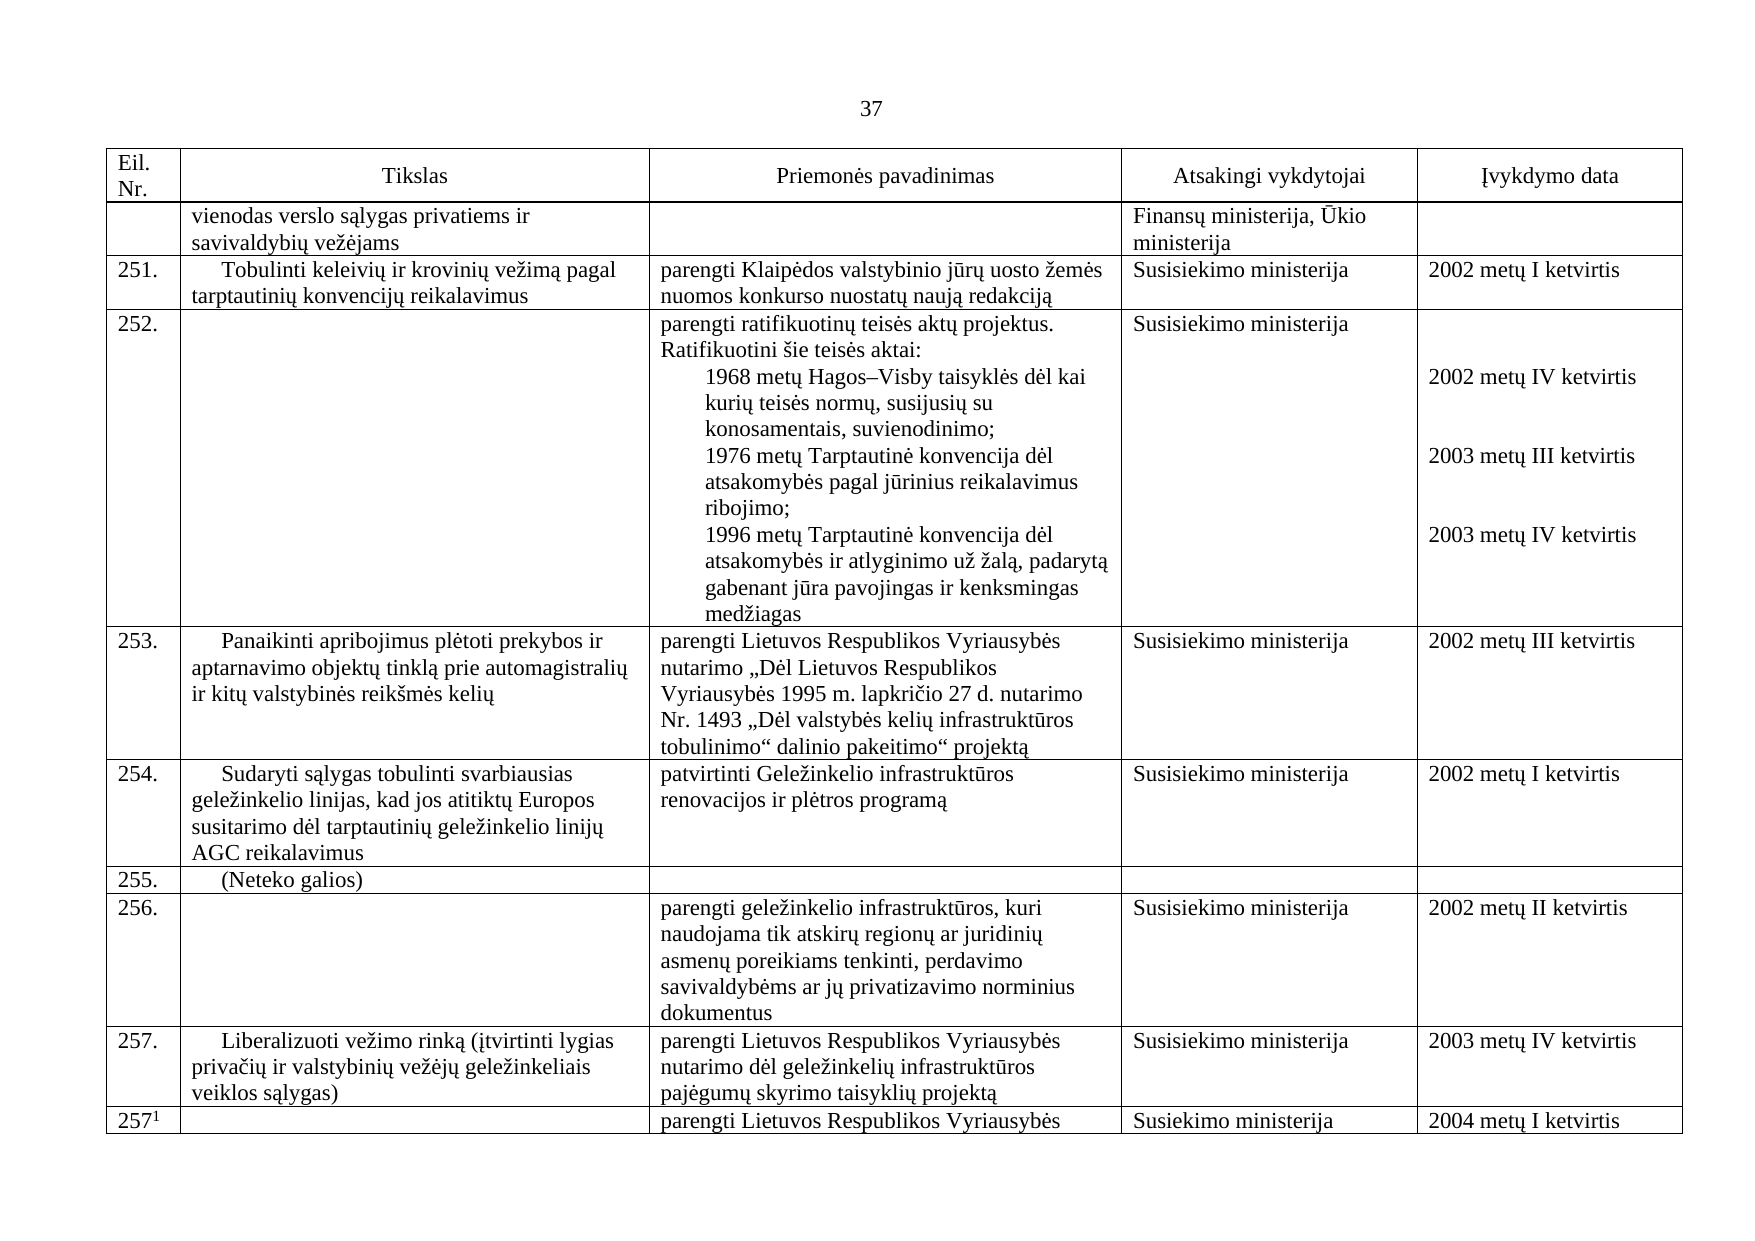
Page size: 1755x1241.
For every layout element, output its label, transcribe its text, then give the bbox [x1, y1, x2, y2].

table_header Eil. Nr. [107, 149, 180, 201]
table_cell parengti Lietuvos Respublikos Vyriausybės nutarimo dėl geležinkelių infrastruktūros pajėgumų skyrimo taisyklių projektą [650, 1027, 1121, 1106]
table_cell 2003 metų IV ketvirtis [1418, 1027, 1682, 1106]
table_cell [107, 627, 180, 759]
table_cell [181, 1107, 649, 1133]
table_header Priemonės pavadinimas [650, 149, 1121, 201]
table_cell Panaikinti apribojimus plėtoti prekybos ir aptarnavimo objektų tinklą prie automagistralių ir kitų valstybinės reikšmės kelių [181, 627, 649, 759]
table_cell [1418, 203, 1682, 255]
table_cell Susisiekimo ministerija [1122, 256, 1417, 309]
table_cell 2002 metų II ketvirtis [1418, 894, 1682, 1026]
table_cell parengti Lietuvos Respublikos Vyriausybės nutarimo „Dėl Lietuvos Respublikos Vyriausybės 1995 m. lapkričio 27 d. nutarimo Nr. 1493 „Dėl valstybės kelių infrastruktūros tobulinimo“ dalinio pakeitimo“ projektą [650, 627, 1121, 759]
table_cell Susisiekimo ministerija [1122, 760, 1417, 866]
table_cell vienodas verslo sąlygas privatiems ir savivaldybių vežėjams [181, 203, 649, 255]
table_cell 2002 metų I ketvirtis [1418, 760, 1682, 866]
table_cell (Neteko galios) [181, 867, 649, 893]
table_cell 2002 metų I ketvirtis [1418, 256, 1682, 309]
table_cell [181, 310, 649, 626]
table_cell parengti Lietuvos Respublikos Vyriausybės [650, 1107, 1121, 1133]
table_cell parengti ratifikuotinų teisės aktų projektus. Ratifikuotini šie teisės aktai: 1968 metų Hagos–Visby taisyklės dėl kai kurių teisės normų, susijusių su konosamentais, suvienodinimo; 1976 metų Tarptautinė konvencija dėl atsakomybės pagal jūrinius reikalavimus ribojimo; 1996 metų Tarptautinė konvencija dėl atsakomybės ir atlyginimo už žalą, padarytą gabenant jūra pavojingas ir kenksmingas medžiagas [650, 310, 1121, 626]
table_cell [107, 310, 180, 626]
table_header Įvykdymo data [1418, 149, 1682, 201]
table_cell [107, 256, 180, 309]
table_cell Susisiekimo ministerija [1122, 1027, 1417, 1106]
table_cell [650, 867, 1121, 893]
table_cell [181, 894, 649, 1026]
table_cell parengti geležinkelio infrastruktūros, kuri naudojama tik atskirų regionų ar juridinių asmenų poreikiams tenkinti, perdavimo savivaldybėms ar jų privatizavimo norminius dokumentus [650, 894, 1121, 1026]
table_cell Finansų ministerija, Ūkio ministerija [1122, 203, 1417, 255]
table_cell 2002 metų III ketvirtis [1418, 627, 1682, 759]
table_cell [650, 203, 1121, 255]
table_cell Susisiekimo ministerija [1122, 627, 1417, 759]
table_cell [107, 867, 180, 893]
table_cell [1122, 867, 1417, 893]
table_cell parengti Klaipėdos valstybinio jūrų uosto žemės nuomos konkurso nuostatų naują redakciją [650, 256, 1121, 309]
table_cell [107, 1027, 180, 1106]
table_cell patvirtinti Geležinkelio infrastruktūros renovacijos ir plėtros programą [650, 760, 1121, 866]
table_cell [1418, 867, 1682, 893]
table_cell 2571 [107, 1107, 180, 1133]
table_cell [107, 203, 180, 255]
table_cell [107, 894, 180, 1026]
table_cell Liberalizuoti vežimo rinką (įtvirtinti lygias privačių ir valstybinių vežėjų geležinkeliais veiklos sąlygas) [181, 1027, 649, 1106]
table_cell Susisiekimo ministerija [1122, 310, 1417, 626]
table_header Tikslas [181, 149, 649, 201]
table_cell Susiekimo ministerija [1122, 1107, 1417, 1133]
table_cell Sudaryti sąlygas tobulinti svarbiausias geležinkelio linijas, kad jos atitiktų Europos susitarimo dėl tarptautinių geležinkelio linijų AGC reikalavimus [181, 760, 649, 866]
table_cell [107, 760, 180, 866]
table_cell 2004 metų I ketvirtis [1418, 1107, 1682, 1133]
table_header Atsakingi vykdytojai [1122, 149, 1417, 201]
table_cell Susisiekimo ministerija [1122, 894, 1417, 1026]
table_cell Tobulinti keleivių ir krovinių vežimą pagal tarptautinių konvencijų reikalavimus [181, 256, 649, 309]
table_cell 2002 metų IV ketvirtis 2003 metų III ketvirtis 2003 metų IV ketvirtis [1418, 310, 1682, 626]
